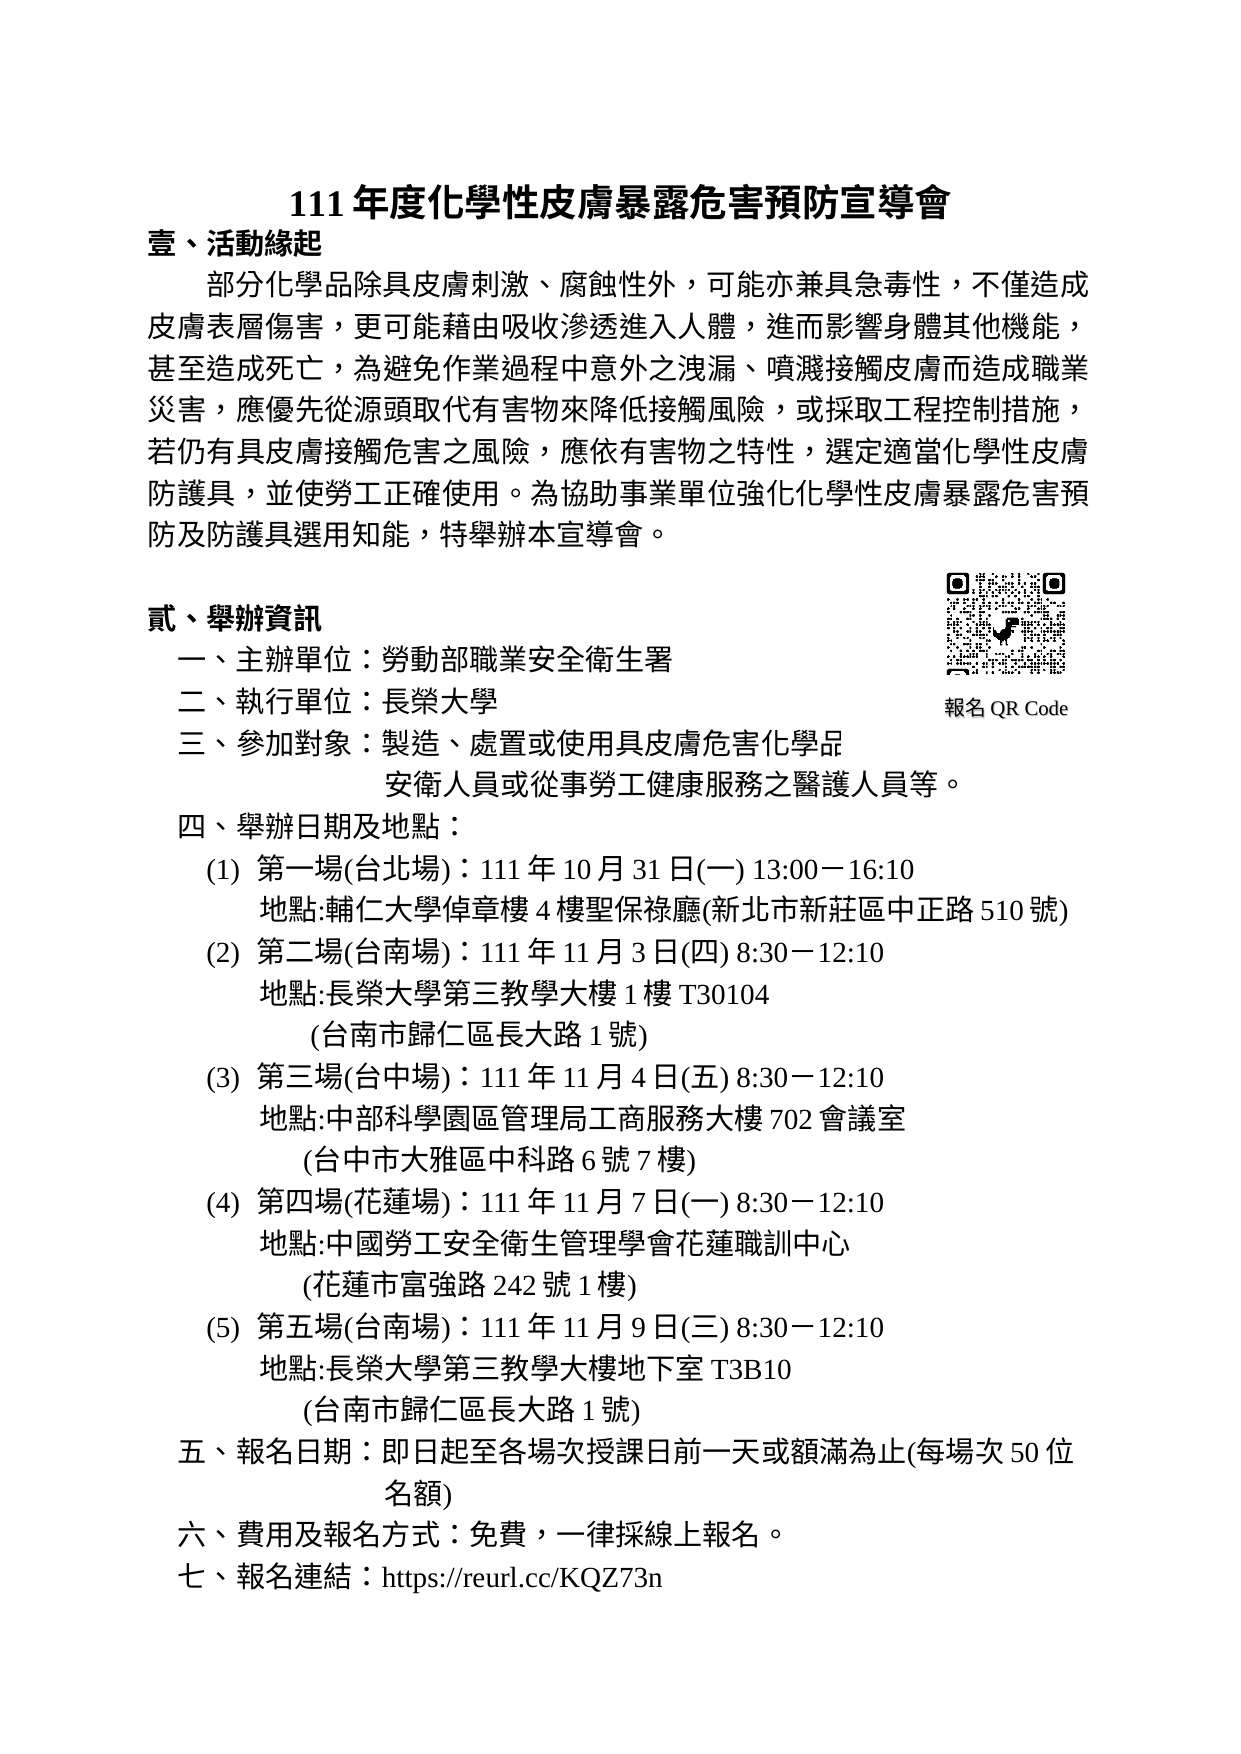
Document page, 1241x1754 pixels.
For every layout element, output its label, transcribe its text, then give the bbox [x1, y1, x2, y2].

text 地點:中部科學園區管理局工商服務大樓702會議室 [201, 1096, 1092, 1137]
text (花蓮市富強路242號1樓) [207, 1262, 1092, 1304]
list 第一場(台北場)：111年10月31日(一) 13:00－16:10 [206, 846, 1092, 887]
text 地點:長榮大學第三教學大樓地下室T3B10 [201, 1346, 1092, 1387]
text 111年度化學性皮膚暴露危害預防宣導會 [148, 158, 1092, 221]
text 三、參加對象：製造、處置或使用具皮膚危害化學品之現場部門主管、安衛人員或從事勞工健康服務之醫護人員等。 [177, 721, 1098, 804]
list 第五場(台南場)：111年11月9日(三) 8:30－12:10 [206, 1304, 1092, 1346]
text 一、主辦單位：勞動部職業安全衛生署 [177, 637, 1122, 769]
text 報名QR Code [906, 682, 1107, 724]
list 活動緣起 [148, 221, 1092, 262]
text 地點:輔仁大學倬章樓4樓聖保祿廳(新北市新莊區中正路510號) [201, 887, 1092, 929]
list 第三場(台中場)：111年11月4日(五) 8:30－12:10 [206, 1054, 1092, 1096]
text 二、執行單位：長榮大學 [177, 679, 841, 721]
text 地點:長榮大學第三教學大樓1樓T30104 [201, 971, 1092, 1012]
list [1076, 596, 1092, 637]
text (台中市大雅區中科路6號7樓) [201, 1137, 1092, 1179]
text 地點:中國勞工安全衛生管理學會花蓮職訓中心 [201, 1221, 1092, 1262]
text 六、費用及報名方式：免費，一律採線上報名。 [177, 1512, 1098, 1554]
text 五、報名日期：即日起至各場次授課日前一天或額滿為止(每場次50位名額) [177, 1429, 1098, 1512]
list 舉辦資訊 [148, 596, 934, 637]
text (台南市歸仁區長大路1號) [201, 1012, 1092, 1054]
text (台南市歸仁區長大路1號) [201, 1387, 1092, 1429]
text 四、舉辦日期及地點： [177, 804, 1098, 846]
list 第四場(花蓮場)：111年11月7日(一) 8:30－12:10 [206, 1179, 1092, 1221]
list 第二場(台南場)：111年11月3日(四) 8:30－12:10 [206, 929, 1092, 971]
text 七、報名連結：https://reurl.cc/KQZ73n [177, 1554, 1098, 1596]
text 部分化學品除具皮膚刺激、腐蝕性外，可能亦兼具急毒性，不僅造成皮膚表層傷害，更可能藉由吸收滲透進入人體，進而影響身體其他機能，甚至造成死亡，為避免作業過程中意外之洩漏、噴濺接觸皮膚而造成職業災害，應優先從源頭取代有害物來降低接觸風險，或採取工程控制措施，若仍有具皮膚接觸危害之風險，應依有害物之特性，選定適當化學性皮膚防護具，並使勞工正確使用。為協助事業單位強化化學性皮膚暴露危害預防及防護具選用知能，特舉辦本宣導會。 [148, 262, 1092, 554]
